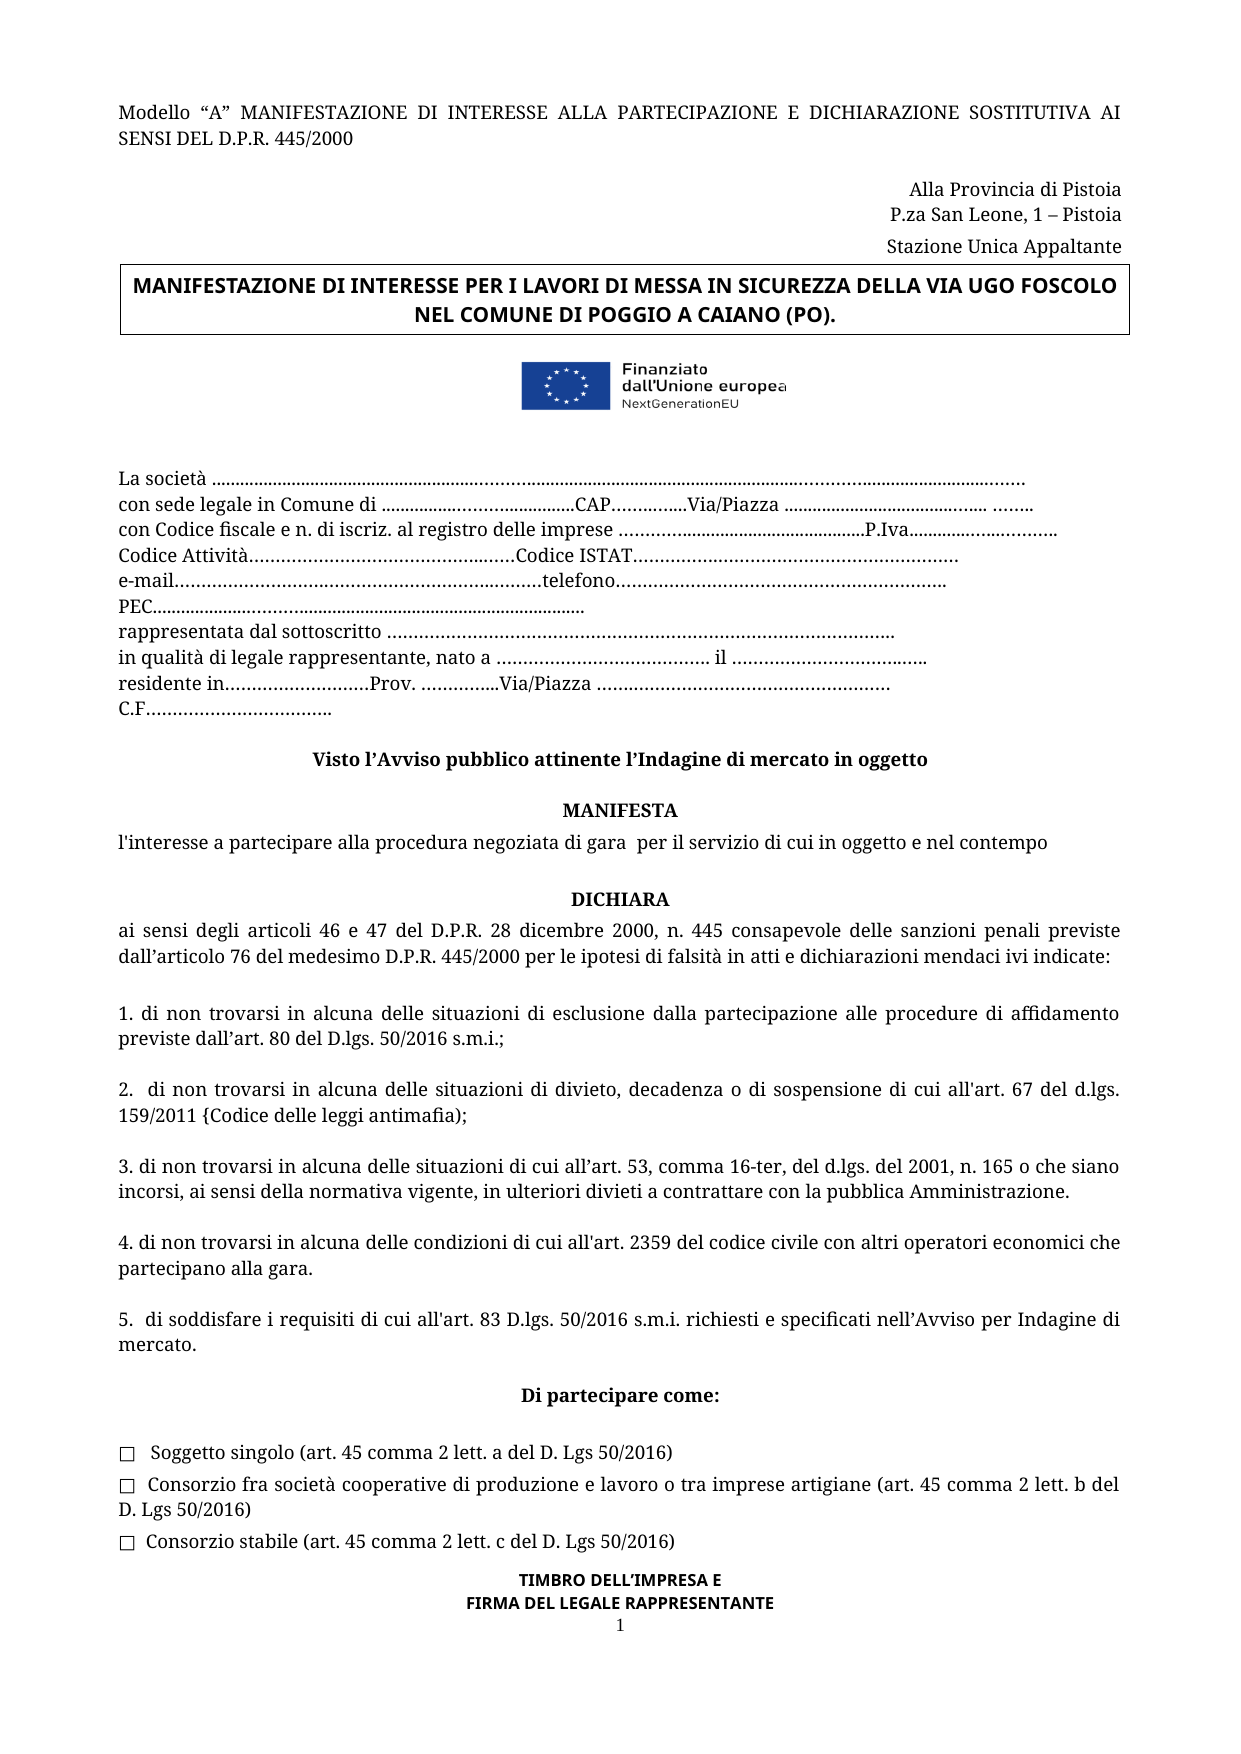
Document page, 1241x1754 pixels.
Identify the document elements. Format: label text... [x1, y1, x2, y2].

text C.F…………………………….. [118, 695, 1122, 721]
text DICHIARA [118, 886, 1122, 911]
text 2. di non trovarsi in alcuna delle situazioni di divieto, decadenza o di sospensione di cui all'art. 67 del d.lgs. 159/2011 {Codice delle leggi antimafia); [118, 1076, 1122, 1127]
text ai sensi degli articoli 46 e 47 del D.P.R. 28 dicembre 2000, n. 445 consapevole delle sanzioni penali previste dall’articolo 76 del medesimo D.P.R. 445/2000 per le ipotesi di falsità in atti e dichiarazioni mendaci ivi indicate: [118, 917, 1122, 968]
text 4. di non trovarsi in alcuna delle condizioni di cui all'art. 2359 del codice civile con altri operatori economici che partecipano alla gara. [118, 1229, 1122, 1281]
text Visto l’Avviso pubblico attinente l’Indagine di mercato in oggetto [118, 746, 1122, 772]
text □ Soggetto singolo (art. 45 comma 2 lett. a del D. Lgs 50/2016) [118, 1440, 1122, 1465]
text 5. di soddisfare i requisiti di cui all'art. 83 D.lgs. 50/2016 s.m.i. richiesti e specificati nell’Avviso per Indagine di mercato. [118, 1306, 1122, 1357]
text Stazione Unica Appaltante [118, 233, 1122, 258]
text in qualità di legale rappresentante, nato a …………………………………. il …………………………..….. [118, 644, 1122, 670]
text residente in………………………Prov. …………...Via/Piazza …….………………………………………… [118, 670, 1122, 695]
text Codice Attività……………………………………..……Codice ISTAT…………….……………………………………… [118, 542, 1122, 568]
text La società .........................................................………..........................................................…………...........................……. [118, 466, 1122, 491]
text MANIFESTA [118, 797, 1122, 823]
text rappresentata dal sottoscritto ………………………………………………………………………………….. [118, 619, 1122, 644]
text con Codice fiscale e n. di iscriz. al registro delle imprese ………….......................................P.Iva.............…...……….. [118, 517, 1122, 542]
picture [506, 345, 799, 426]
table_header MANIFESTAZIONE DI INTERESSE per I LAVORI DI MESSA IN SICUREZZA DELLA VIA UGO FOSCOLO NEL COMUNE DI POGGIO A CAIANO (PO). [121, 265, 1129, 334]
text 3. di non trovarsi in alcuna delle situazioni di cui all’art. 53, comma 16-ter, del d.lgs. del 2001, n. 165 o che siano incorsi, ai sensi della normativa vigente, in ulteriori divieti a contrattare con la pubblica Amministrazione. [118, 1153, 1122, 1204]
text e-mail……………………….…………………………..………telefono…………………………………………………….. [118, 568, 1122, 593]
text P.za San Leone, 1 – Pistoia [118, 201, 1122, 227]
text L'INTERESSE A partecipare alla procedura negoziata di gara per il servizio di cui in oggetto e nel contempo [118, 829, 1122, 854]
text □ Consorzio stabile (art. 45 comma 2 lett. c del D. Lgs 50/2016) [118, 1528, 1122, 1554]
text con sede legale in Comune di ................………...............CAP……..…....Via/Piazza ....................................….... …….. [118, 491, 1122, 517]
text 1. di non trovarsi in alcuna delle situazioni di esclusione dalla partecipazione alle procedure di affidamento previste dall’art. 80 del D.lgs. 50/2016 s.m.i.; [118, 1000, 1122, 1051]
text Modello “A” MANIFESTAZIONE DI INTERESSE ALLA PARTECIPAZIONE E DICHIARAZIONE SOSTITUTIVA AI SENSI DEL D.P.R. 445/2000 [118, 99, 1122, 150]
text □ Consorzio fra società cooperative di produzione e lavoro o tra imprese artigiane (art. 45 comma 2 lett. b del D. Lgs 50/2016) [118, 1471, 1122, 1522]
text Di partecipare come: [118, 1383, 1122, 1408]
text PEC.....................………............................................................. [118, 593, 1122, 619]
text Alla Provincia di Pistoia [118, 176, 1122, 201]
